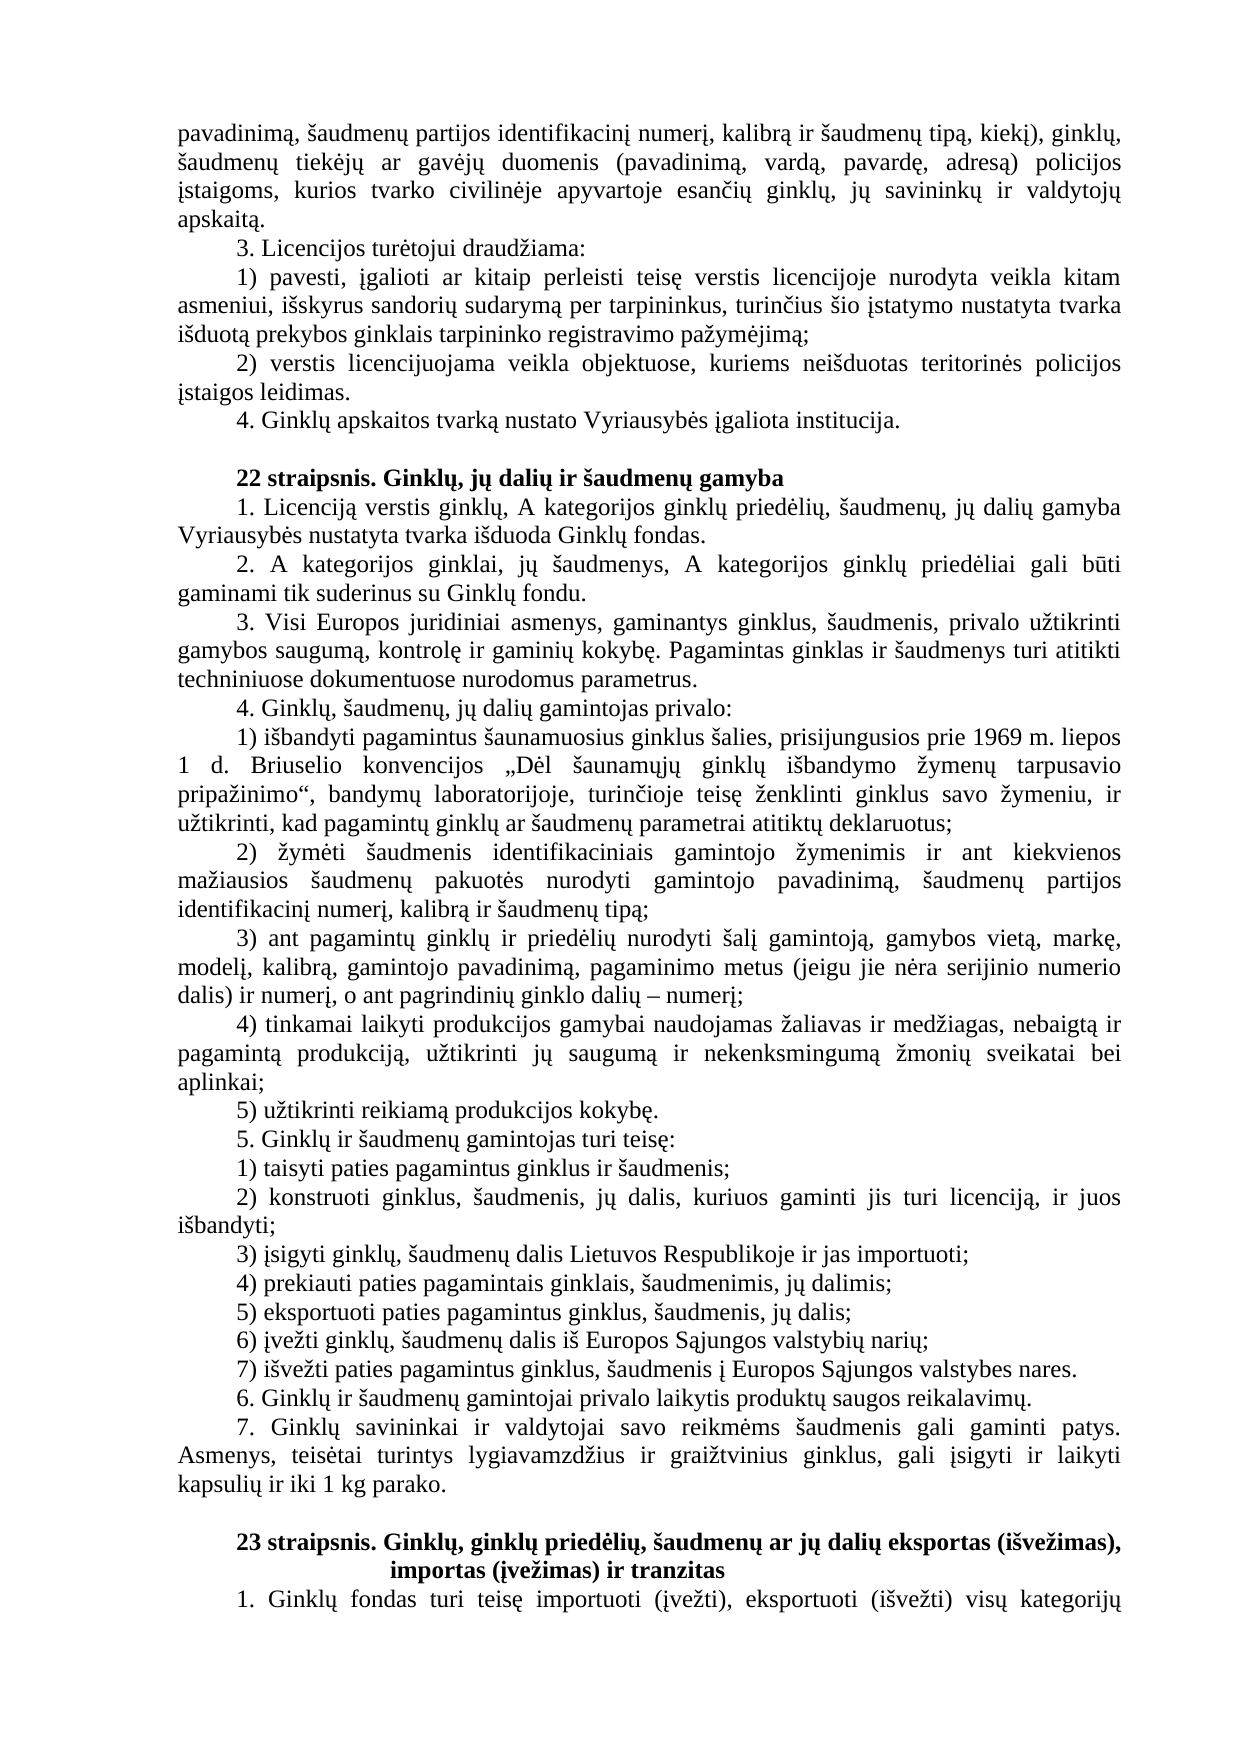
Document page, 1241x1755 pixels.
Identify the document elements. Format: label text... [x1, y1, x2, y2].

text 5. Ginklų ir šaudmenų gamintojas turi teisę: [177, 1124, 1122, 1153]
text 3. Licencijos turėtojui draudžiama: [177, 233, 1122, 262]
text 23 straipsnis. Ginklų, ginklų priedėlių, šaudmenų ar jų dalių eksportas (išvežimas), importas (įvežimas) ir tranzitas [236, 1527, 1122, 1584]
text 3) ant pagamintų ginklų ir priedėlių nurodyti šalį gamintoją, gamybos vietą, markę, modelį, kalibrą, gamintojo pavadinimą, pagaminimo metus (jeigu jie nėra serijinio numerio dalis) ir numerį, o ant pagrindinių ginklo dalių – numerį; [177, 923, 1122, 1009]
text 7. Ginklų savininkai ir valdytojai savo reikmėms šaudmenis gali gaminti patys. Asmenys, teisėtai turintys lygiavamzdžius ir graižtvinius ginklus, gali įsigyti ir laikyti kapsulių ir iki 1 kg parako. [177, 1412, 1122, 1498]
text 5) eksportuoti paties pagamintus ginklus, šaudmenis, jų dalis; [177, 1297, 1122, 1326]
text 2) verstis licencijuojama veikla objektuose, kuriems neišduotas teritorinės policijos įstaigos leidimas. [177, 348, 1122, 406]
text 5) užtikrinti reikiamą produkcijos kokybę. [177, 1096, 1122, 1124]
text 1) pavesti, įgalioti ar kitaip perleisti teisę verstis licencijoje nurodyta veikla kitam asmeniui, išskyrus sandorių sudarymą per tarpininkus, turinčius šio įstatymo nustatyta tvarka išduotą prekybos ginklais tarpininko registravimo pažymėjimą; [177, 262, 1122, 348]
text 4. Ginklų, šaudmenų, jų dalių gamintojas privalo: [177, 693, 1122, 722]
text 2) konstruoti ginklus, šaudmenis, jų dalis, kuriuos gaminti jis turi licenciją, ir juos išbandyti; [177, 1182, 1122, 1239]
text 1) išbandyti pagamintus šaunamuosius ginklus šalies, prisijungusios prie 1969 m. liepos 1 d. Briuselio konvencijos „Dėl šaunamųjų ginklų išbandymo žymenų tarpusavio pripažinimo“, bandymų laboratorijoje, turinčioje teisę ženklinti ginklus savo žymeniu, ir užtikrinti, kad pagamintų ginklų ar šaudmenų parametrai atitiktų deklaruotus; [177, 722, 1122, 837]
text 2) žymėti šaudmenis identifikaciniais gamintojo žymenimis ir ant kiekvienos mažiausios šaudmenų pakuotės nurodyti gamintojo pavadinimą, šaudmenų partijos identifikacinį numerį, kalibrą ir šaudmenų tipą; [177, 837, 1122, 923]
text 6) įvežti ginklų, šaudmenų dalis iš Europos Sąjungos valstybių narių; [177, 1326, 1122, 1354]
text 4. Ginklų apskaitos tvarką nustato Vyriausybės įgaliota institucija. [177, 406, 1122, 434]
text 4) prekiauti paties pagamintais ginklais, šaudmenimis, jų dalimis; [177, 1268, 1122, 1297]
text 7) išvežti paties pagamintus ginklus, šaudmenis į Europos Sąjungos valstybes nares. [177, 1354, 1122, 1383]
text 2. A kategorijos ginklai, jų šaudmenys, A kategorijos ginklų priedėliai gali būti gaminami tik suderinus su Ginklų fondu. [177, 549, 1122, 607]
text pavadinimą, šaudmenų partijos identifikacinį numerį, kalibrą ir šaudmenų tipą, kiekį), ginklų, šaudmenų tiekėjų ar gavėjų duomenis (pavadinimą, vardą, pavardę, adresą) policijos įstaigoms, kurios tvarko civilinėje apyvartoje esančių ginklų, jų savininkų ir valdytojų apskaitą. [177, 118, 1122, 233]
text 1. Licenciją verstis ginklų, A kategorijos ginklų priedėlių, šaudmenų, jų dalių gamyba Vyriausybės nustatyta tvarka išduoda Ginklų fondas. [177, 492, 1122, 549]
text 22 straipsnis. Ginklų, jų dalių ir šaudmenų gamyba [177, 463, 1122, 492]
text 3. Visi Europos juridiniai asmenys, gaminantys ginklus, šaudmenis, privalo užtikrinti gamybos saugumą, kontrolę ir gaminių kokybę. Pagamintas ginklas ir šaudmenys turi atitikti techniniuose dokumentuose nurodomus parametrus. [177, 607, 1122, 693]
text 3) įsigyti ginklų, šaudmenų dalis Lietuvos Respublikoje ir jas importuoti; [177, 1239, 1122, 1268]
text 6. Ginklų ir šaudmenų gamintojai privalo laikytis produktų saugos reikalavimų. [177, 1383, 1122, 1412]
text 4) tinkamai laikyti produkcijos gamybai naudojamas žaliavas ir medžiagas, nebaigtą ir pagamintą produkciją, užtikrinti jų saugumą ir nekenksmingumą žmonių sveikatai bei aplinkai; [177, 1009, 1122, 1096]
text 1) taisyti paties pagamintus ginklus ir šaudmenis; [177, 1153, 1122, 1182]
text 1. Ginklų fondas turi teisę importuoti (įvežti), eksportuoti (išvežti) visų kategorijų [177, 1584, 1122, 1613]
